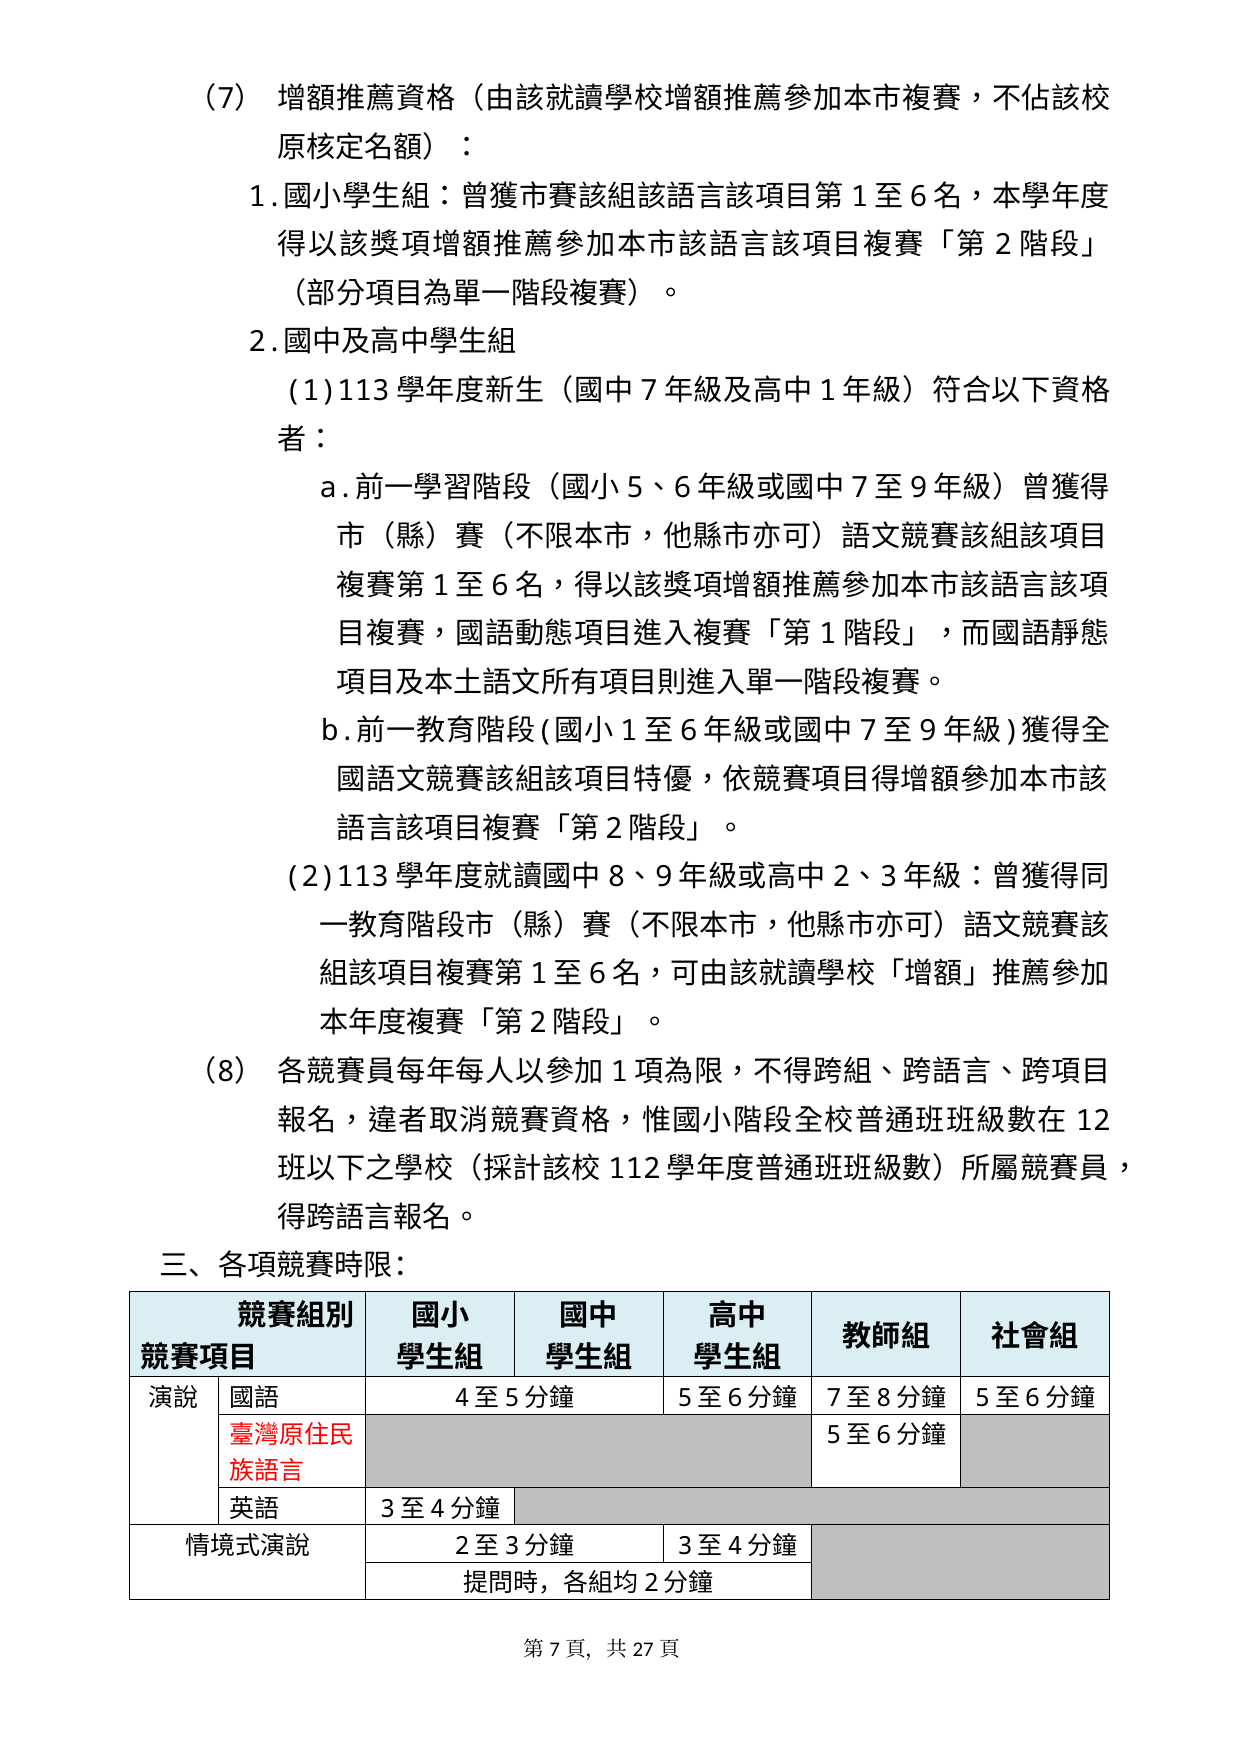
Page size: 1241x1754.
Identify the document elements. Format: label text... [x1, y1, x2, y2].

table_cell [515, 1488, 1109, 1524]
table_cell 國語 [219, 1377, 365, 1413]
table_cell 7至8分鐘 [812, 1377, 960, 1413]
table_header 國中 學生組 [515, 1292, 663, 1376]
list 增額推薦資格（由該就讀學校增額推薦參加本市複賽，不佔該校原核定名額）： [188, 75, 1110, 166]
table_cell [961, 1415, 1109, 1487]
table_cell 演說 [130, 1377, 218, 1413]
table_cell 提問時，各組均2分鐘 [366, 1563, 811, 1599]
table_cell [366, 1415, 811, 1487]
table_cell 英語 [219, 1488, 365, 1524]
table_cell 臺灣原住民族語言 [219, 1415, 365, 1487]
text (1)113學年度新生（國中7年級及高中1年級）符合以下資格者： [248, 367, 1110, 458]
table_header 國小 學生組 [366, 1292, 514, 1376]
table_cell [130, 1414, 218, 1487]
table_cell [130, 1487, 218, 1524]
text 2.國中及高中學生組 [248, 318, 1110, 360]
table_cell 3至4分鐘 [366, 1488, 514, 1524]
text 三、各項競賽時限： [159, 1242, 1110, 1284]
table_cell 5至6分鐘 [664, 1377, 811, 1413]
table_cell 3至4分鐘 [664, 1525, 811, 1562]
table_cell [130, 1562, 365, 1599]
table_cell [812, 1525, 1109, 1562]
table_header 競賽組別 競賽項目 [130, 1292, 365, 1376]
table_cell 2至3分鐘 [366, 1525, 663, 1562]
table_header 高中 學生組 [664, 1292, 811, 1376]
table_header 社會組 [961, 1292, 1109, 1376]
table_cell 5至6分鐘 [812, 1415, 960, 1487]
table_cell 情境式演說 [130, 1525, 365, 1562]
table_cell 5至6分鐘 [961, 1377, 1109, 1413]
text a.前一學習階段（國小5、6年級或國中7至9年級）曾獲得市（縣）賽（不限本市，他縣市亦可）語文競賽該組該項目複賽第1至6名，得以該獎項增額推薦參加本市該語言該項目複賽，國語動態項目進入複賽「第1階段」，而國語靜態項目及本土語文所有項目則進入單一階段複賽。 [248, 464, 1110, 701]
table_cell [812, 1562, 1109, 1599]
list 各競賽員每年每人以參加1項為限，不得跨組、跨語言、跨項目報名，違者取消競賽資格，惟國小階段全校普通班班級數在12班以下之學校（採計該校112學年度普通班班級數）所屬競賽員，得跨語言報名。 [188, 1047, 1110, 1236]
text (2)113學年度就讀國中8、9年級或高中2、3年級：曾獲得同一教育階段市（縣）賽（不限本市，他縣市亦可）語文競賽該組該項目複賽第1至6名，可由該就讀學校「增額」推薦參加本年度複賽「第2階段」。 [248, 853, 1110, 1041]
table_header 教師組 [812, 1292, 960, 1376]
text 1.國小學生組：曾獲市賽該組該語言該項目第1至6名，本學年度得以該獎項增額推薦參加本市該語言該項目複賽「第2階段」（部分項目為單一階段複賽）。 [248, 172, 1110, 312]
table_cell 4至5分鐘 [366, 1377, 663, 1413]
text b.前一教育階段(國小1至6年級或國中7至9年級)獲得全國語文競賽該組該項目特優，依競賽項目得增額參加本市該語言該項目複賽「第2階段」。 [248, 707, 1110, 847]
